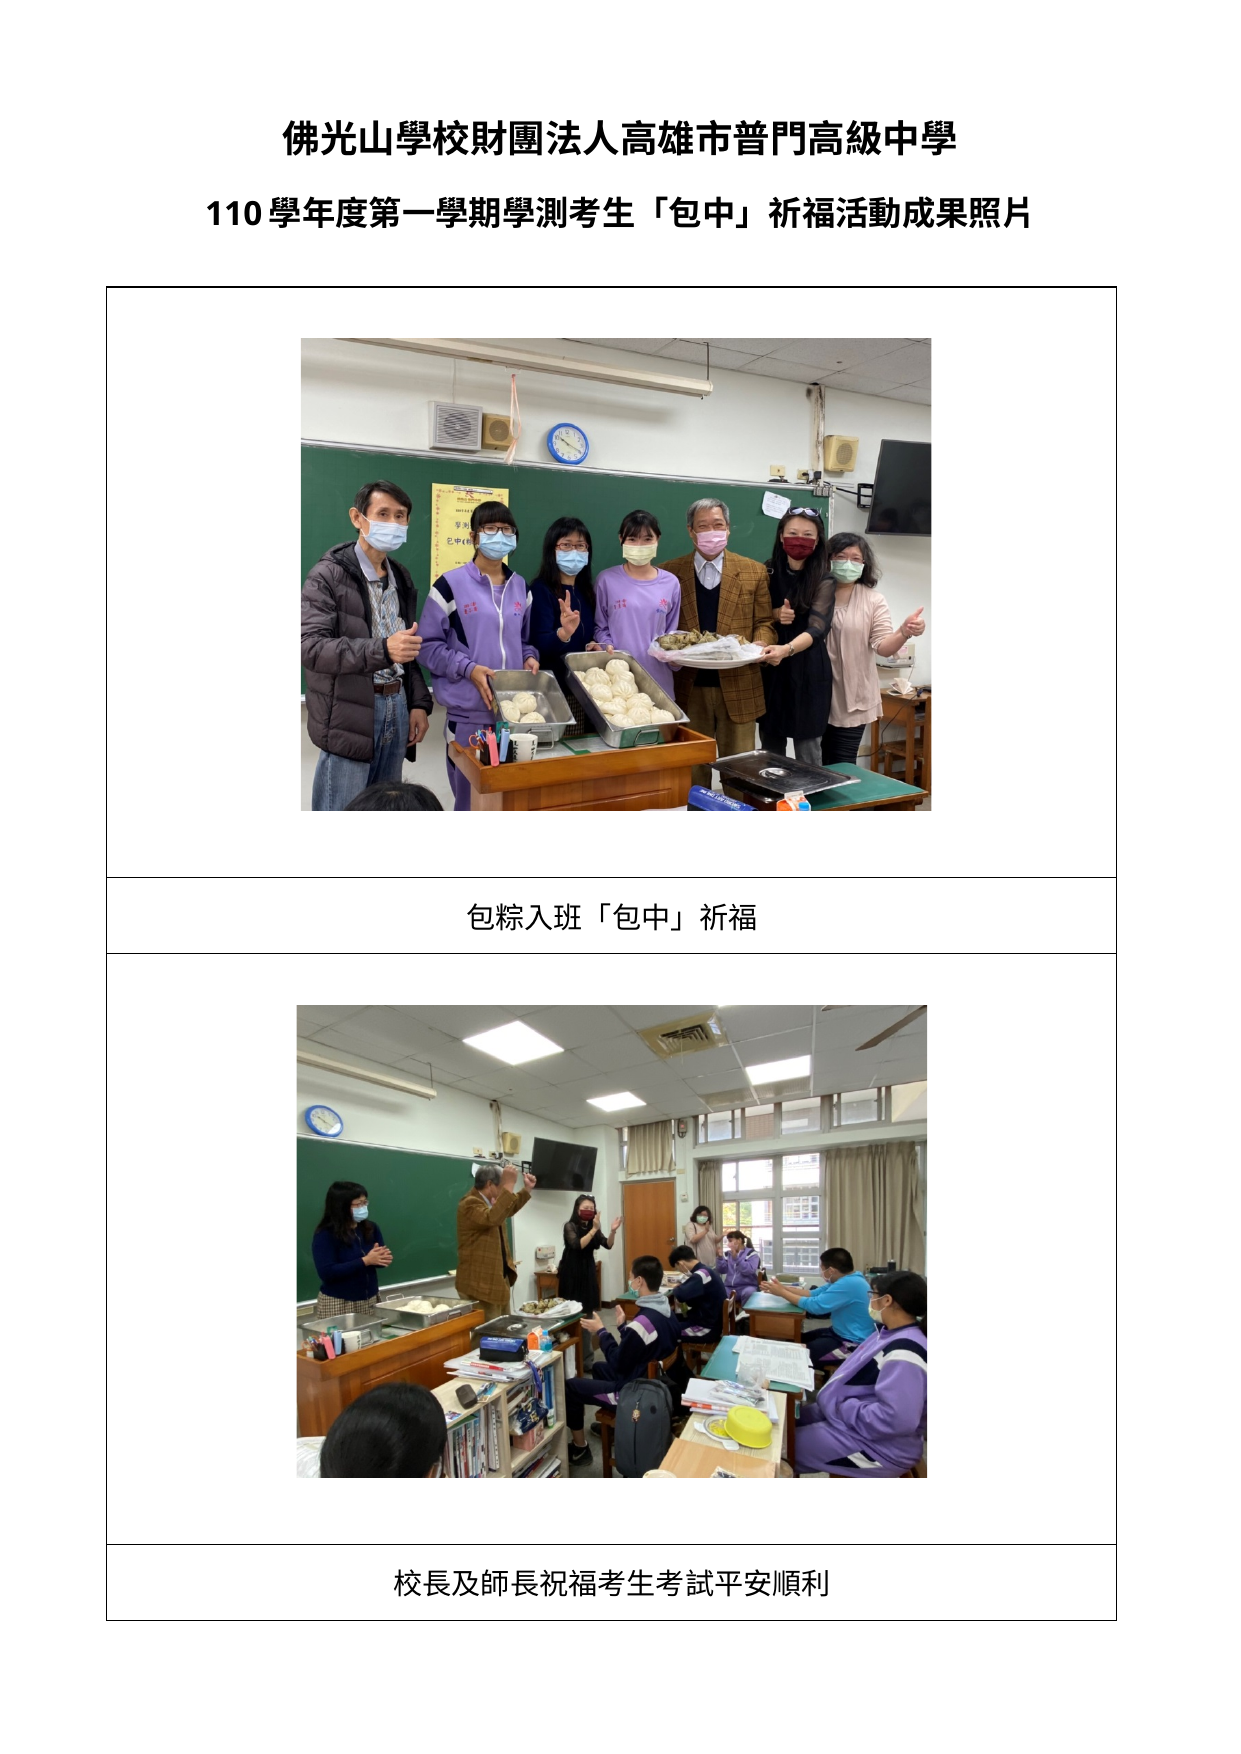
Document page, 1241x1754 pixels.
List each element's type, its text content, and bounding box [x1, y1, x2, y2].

table_cell 包粽入班「包中」祈福 [107, 878, 1116, 953]
table_cell [107, 954, 1116, 1543]
text 110學年度第一學期學測考生「包中」祈福活動成果照片 [118, 174, 1122, 249]
text 佛光山學校財團法人高雄市普門高級中學 [118, 99, 1122, 174]
picture [300, 338, 932, 811]
picture [296, 1005, 928, 1478]
table_cell 校長及師長祝福考生考試平安順利 [107, 1545, 1116, 1619]
table_header [107, 288, 1116, 877]
